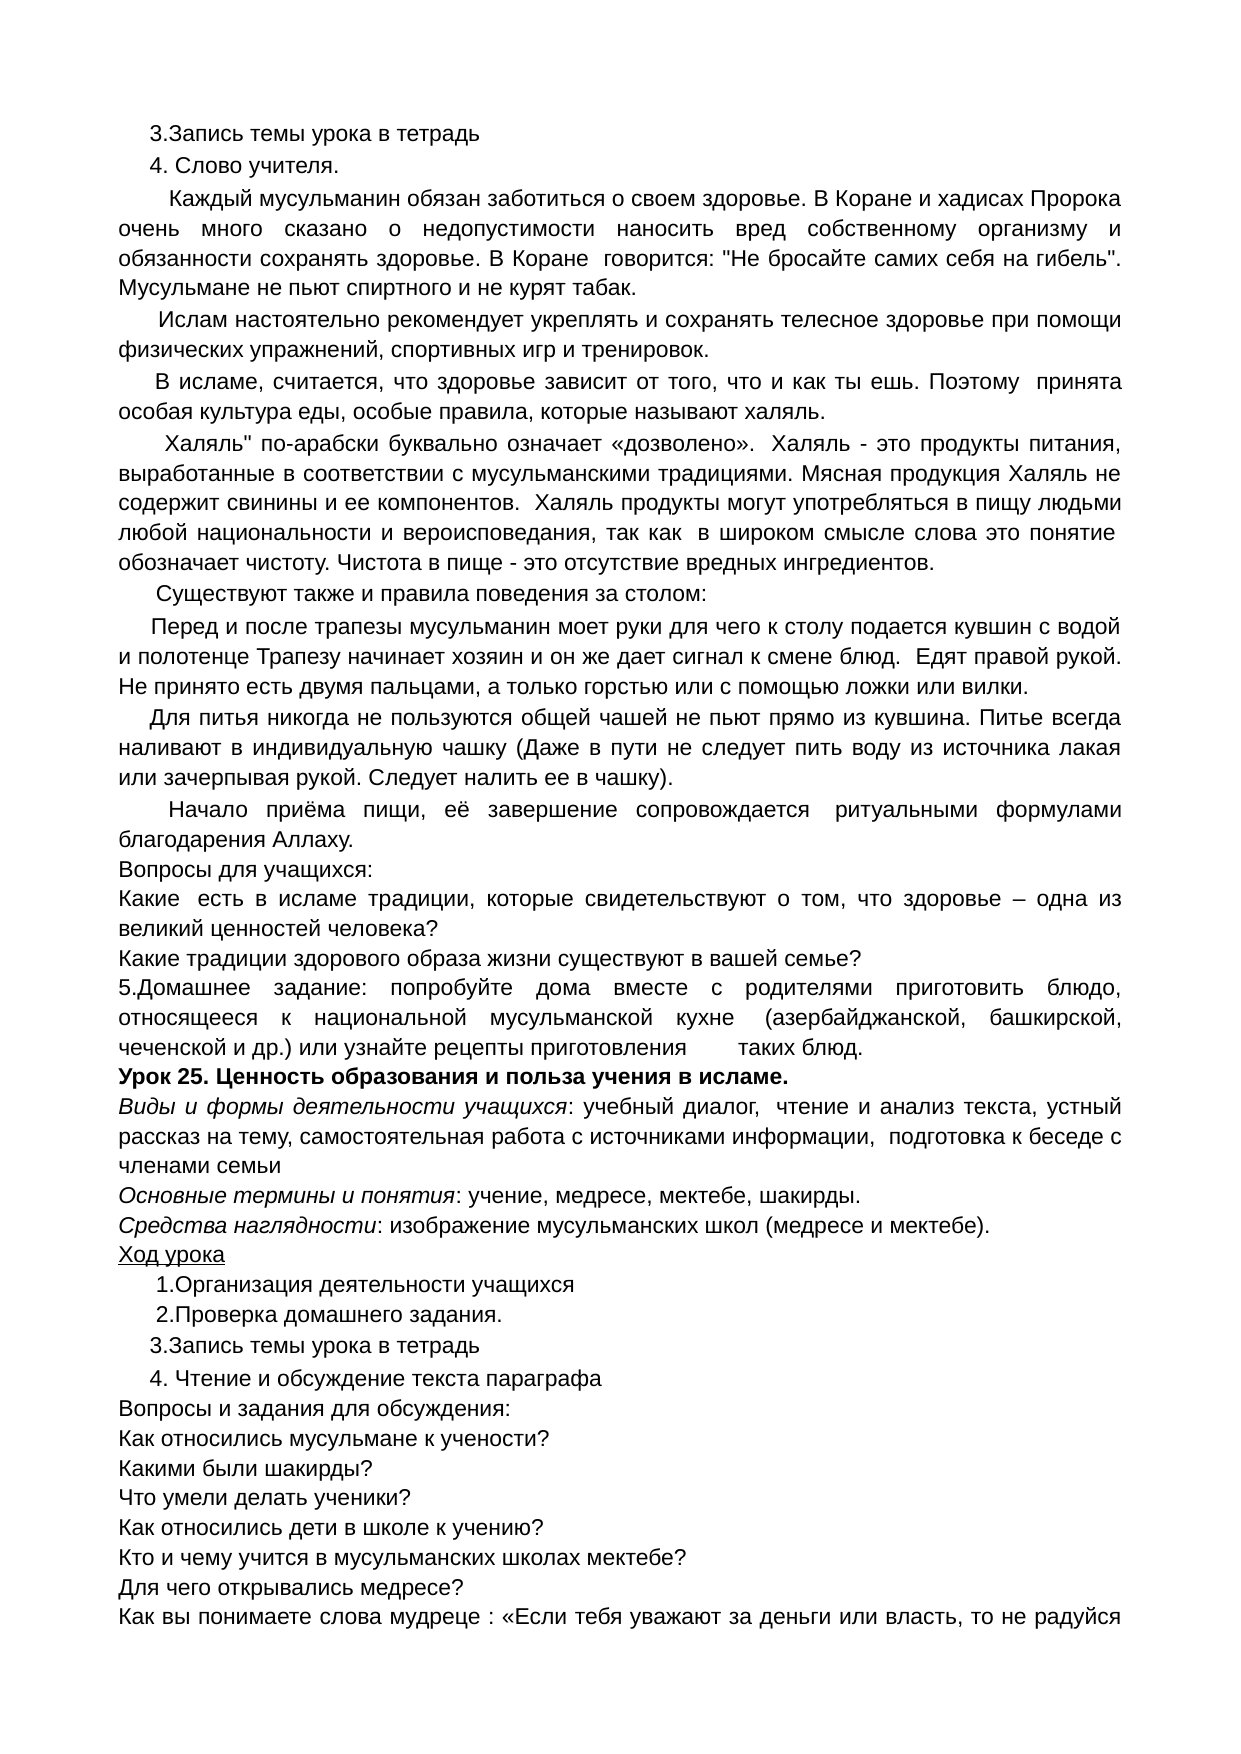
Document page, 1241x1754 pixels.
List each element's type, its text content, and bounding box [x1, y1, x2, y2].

text Каждый мусульманин обязан заботиться о своем здоровье. В Коране и хадисах Пророка очень много сказано о недопустимости наносить вред собственному организму и обязанности сохранять здоровье. В Коране говорится: "Не бросайте самих себя на гибель". Мусульмане не пьют спиртного и не курят табак. [118, 183, 1122, 301]
text Вопросы для учащихся: [118, 856, 1122, 882]
text Как относились дети в школе к учению? [118, 1514, 1122, 1540]
text Для чего открывались медресе? [118, 1573, 1122, 1600]
text 5.Домашнее задание: попробуйте дома вместе с родителями приготовить блюдо, относящееся к национальной мусульманской кухне (азербайджанской, башкирской, чеченской и др.) или узнайте рецепты приготовления таких блюд. [118, 974, 1122, 1060]
text Какие есть в исламе традиции, которые свидетельствуют о том, что здоровье – одна из великий ценностей человека? [118, 885, 1122, 941]
text Существуют также и правила поведения за столом: [118, 578, 1122, 607]
text Ход урока [118, 1241, 1122, 1268]
text Вопросы и задания для обсуждения: [118, 1395, 1122, 1422]
text Перед и после трапезы мусульманин моет руки для чего к столу подается кувшин с водой и полотенце Трапезу начинает хозяин и он же дает сигнал к смене блюд. Едят правой рукой. Не принято есть двумя пальцами, а только горстью или с помощью ложки или вилки. [118, 611, 1122, 699]
text 3.Запись темы урока в тетрадь [118, 1331, 1122, 1359]
text 4. Слово учителя. [118, 151, 1122, 179]
text Халяль" по-арабски буквально означает «дозволено». Халяль - это продукты питания, выработанные в соответствии с мусульманскими традициями. Мясная продукция Халяль не содержит свинины и ее компонентов. Халяль продукты могут употребляться в пищу людьми любой национальности и вероисповедания, так как в широком смысле слова это понятие обозначает чистоту. Чистота в пище - это отсутствие вредных ингредиентов. [118, 428, 1122, 575]
text Кто и чему учится в мусульманских школах мектебе? [118, 1544, 1122, 1570]
text Какими были шакирды? [118, 1455, 1122, 1481]
text Средства наглядности: изображение мусульманских школ (медресе и мектебе). [118, 1212, 1122, 1238]
text Как вы понимаете слова мудреце : «Если тебя уважают за деньги или власть, то не радуйся [118, 1603, 1122, 1629]
text 4. Чтение и обсуждение текста параграфа [118, 1363, 1122, 1392]
text Как относились мусульмане к учености? [118, 1425, 1122, 1451]
text Основные термины и понятия: учение, медресе, мектебе, шакирды. [118, 1182, 1122, 1208]
text Что умели делать ученики? [118, 1484, 1122, 1511]
text Какие традиции здорового образа жизни существуют в вашей семье? [118, 944, 1122, 971]
text 3.Запись темы урока в тетрадь [118, 118, 1122, 147]
text Виды и формы деятельности учащихся: учебный диалог, чтение и анализ текста, устный рассказ на тему, самостоятельная работа с источниками информации, подготовка к беседе с членами семьи [118, 1093, 1122, 1179]
text 1.Организация деятельности учащихся [156, 1271, 1122, 1297]
text В исламе, считается, что здоровье зависит от того, что и как ты ешь. Поэтому принята особая культура еды, особые правила, которые называют халяль. [118, 366, 1122, 424]
text 2.Проверка домашнего задания. [156, 1301, 1122, 1327]
text Начало приёма пищи, её завершение сопровождается ритуальными формулами благодарения Аллаху. [118, 794, 1122, 852]
text Для питья никогда не пользуются общей чашей не пьют прямо из кувшина. Питье всегда наливают в индивидуальную чашку (Даже в пути не следует пить воду из источника лакая или зачерпывая рукой. Следует налить ее в чашку). [118, 702, 1122, 790]
text Ислам настоятельно рекомендует укреплять и сохранять телесное здоровье при помощи физических упражнений, спортивных игр и тренировок. [118, 304, 1122, 362]
text Урок 25. Ценность образования и польза учения в исламе. [118, 1063, 1122, 1090]
